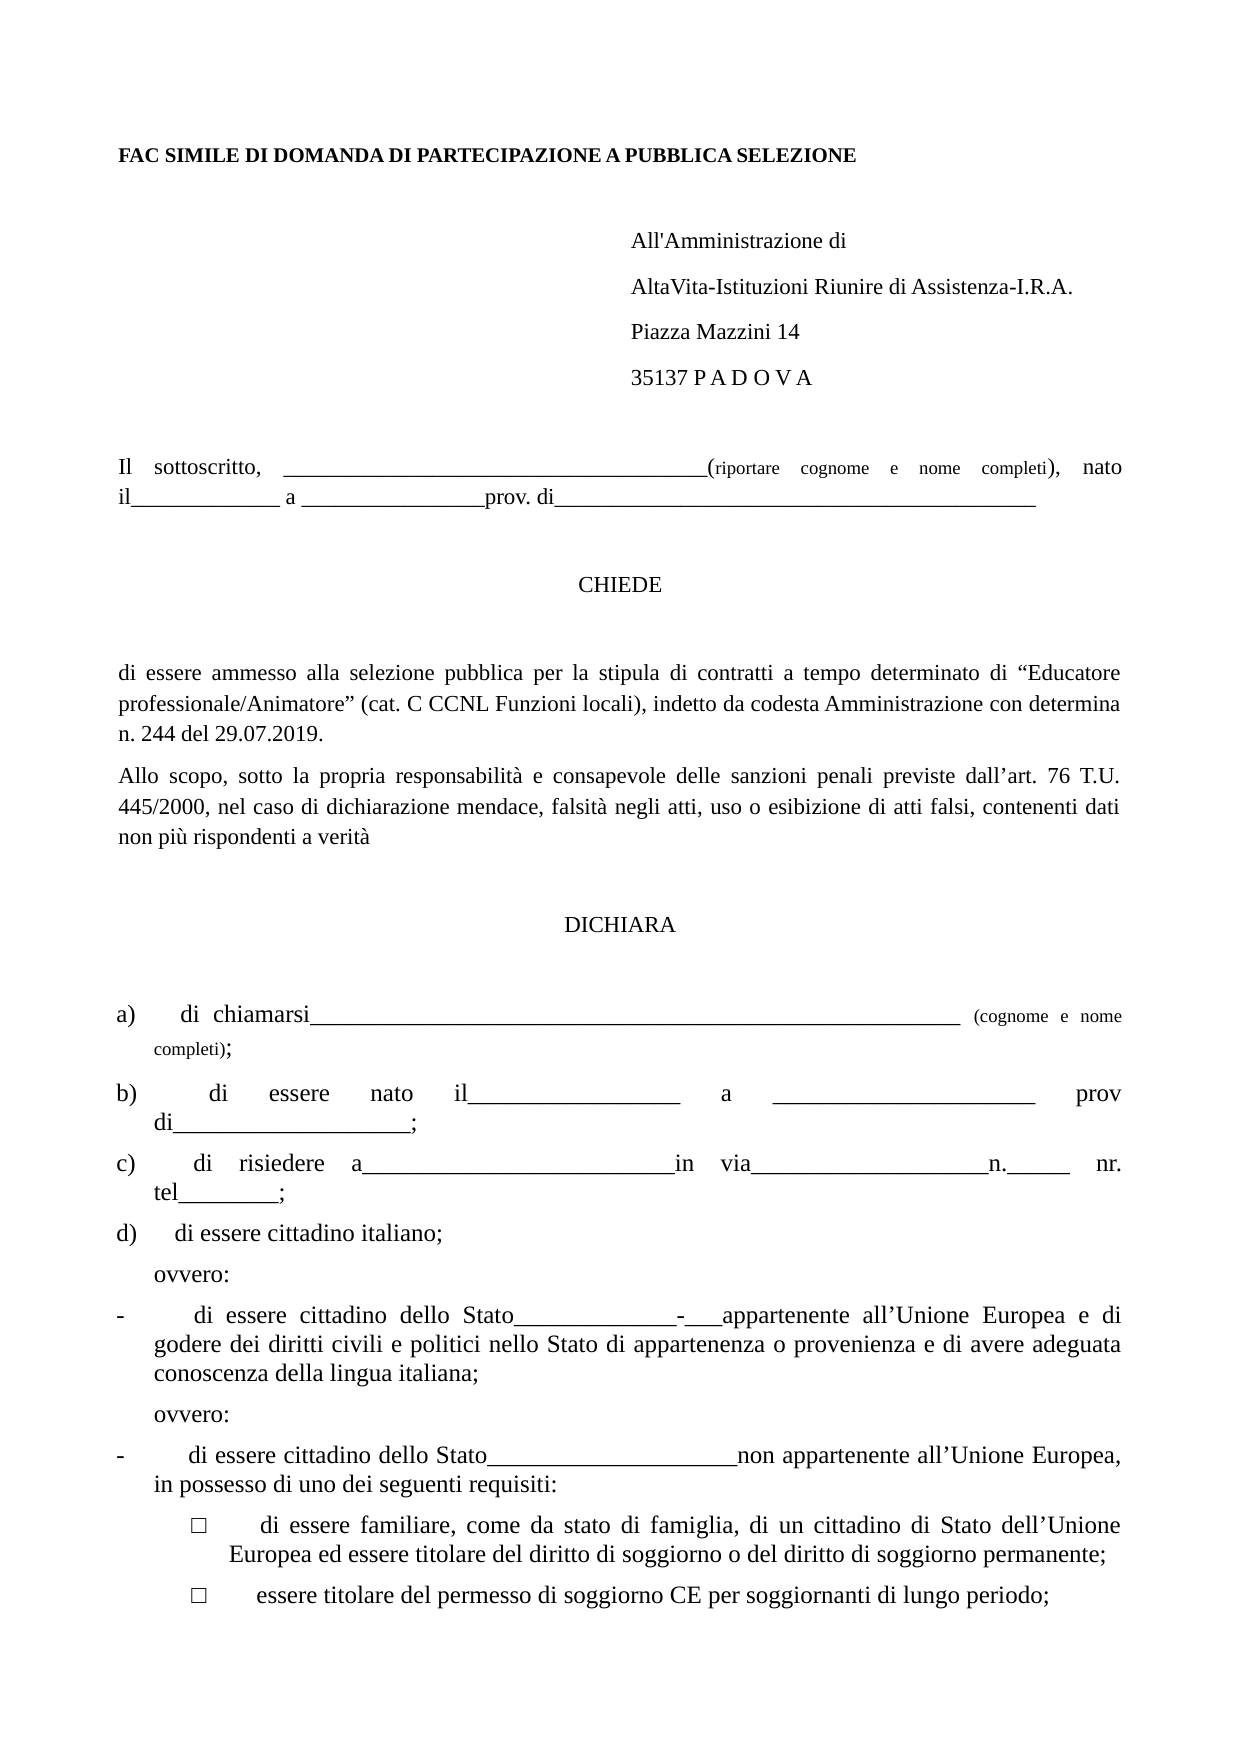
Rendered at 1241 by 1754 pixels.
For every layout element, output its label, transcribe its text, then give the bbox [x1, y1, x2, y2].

text c) di risiedere a_________________________in via___________________n._____ nr. tel________; [116, 1148, 1122, 1206]
text d) di essere cittadino italiano; [116, 1218, 1122, 1247]
text Piazza Mazzini 14 [118, 316, 1122, 345]
text 35137 P A D O V A [118, 362, 1122, 391]
text a) di chiamarsi____________________________________________________ (cognome e nome completi); [116, 999, 1122, 1061]
text - di essere cittadino dello Stato____________________non appartenente all’Unione Europea, in possesso di uno dei seguenti requisiti: [116, 1441, 1122, 1498]
text ovvero: [153, 1259, 1122, 1288]
text Il sottoscritto, _____________________________________(riportare cognome e nome completi), nato il_____________ a ________________prov. di__________________________________________ [118, 453, 1122, 509]
text CHIEDE [118, 571, 1122, 598]
text di essere ammesso alla selezione pubblica per la stipula di contratti a tempo determinato di “Educatore professionale/Animatore” (cat. C CCNL Funzioni locali), indetto da codesta Amministrazione con determina n. 244 del 29.07.2019. [118, 659, 1122, 746]
text AltaVita-Istituzioni Riunire di Assistenza-I.R.A. [118, 271, 1122, 299]
text b) di essere nato il_________________ a _____________________ prov di___________________; [116, 1078, 1122, 1136]
text Allo scopo, sotto la propria responsabilità e consapevole delle sanzioni penali previste dall’art. 76 T.U. 445/2000, nel caso di dichiarazione mendace, falsità negli atti, uso o esibizione di atti falsi, contenenti dati non più rispondenti a verità [118, 763, 1122, 849]
text All'Amministrazione di [118, 225, 1122, 254]
subtitle FAC SIMILE DI DOMANDA DI PARTECIPAZIONE A PUBBLICA SELEZIONE [118, 143, 1122, 167]
text ovvero: [153, 1399, 1122, 1428]
text □ di essere familiare, come da stato di famiglia, di un cittadino di Stato dell’Unione Europea ed essere titolare del diritto di soggiorno o del diritto di soggiorno permanente; [191, 1511, 1122, 1568]
text - di essere cittadino dello Stato_____________-___appartenente all’Unione Europea e di godere dei diritti civili e politici nello Stato di appartenenza o provenienza e di avere adeguata conoscenza della lingua italiana; [116, 1301, 1122, 1387]
text □ essere titolare del permesso di soggiorno CE per soggiornanti di lungo periodo; [191, 1581, 1122, 1609]
text DICHIARA [118, 911, 1122, 938]
